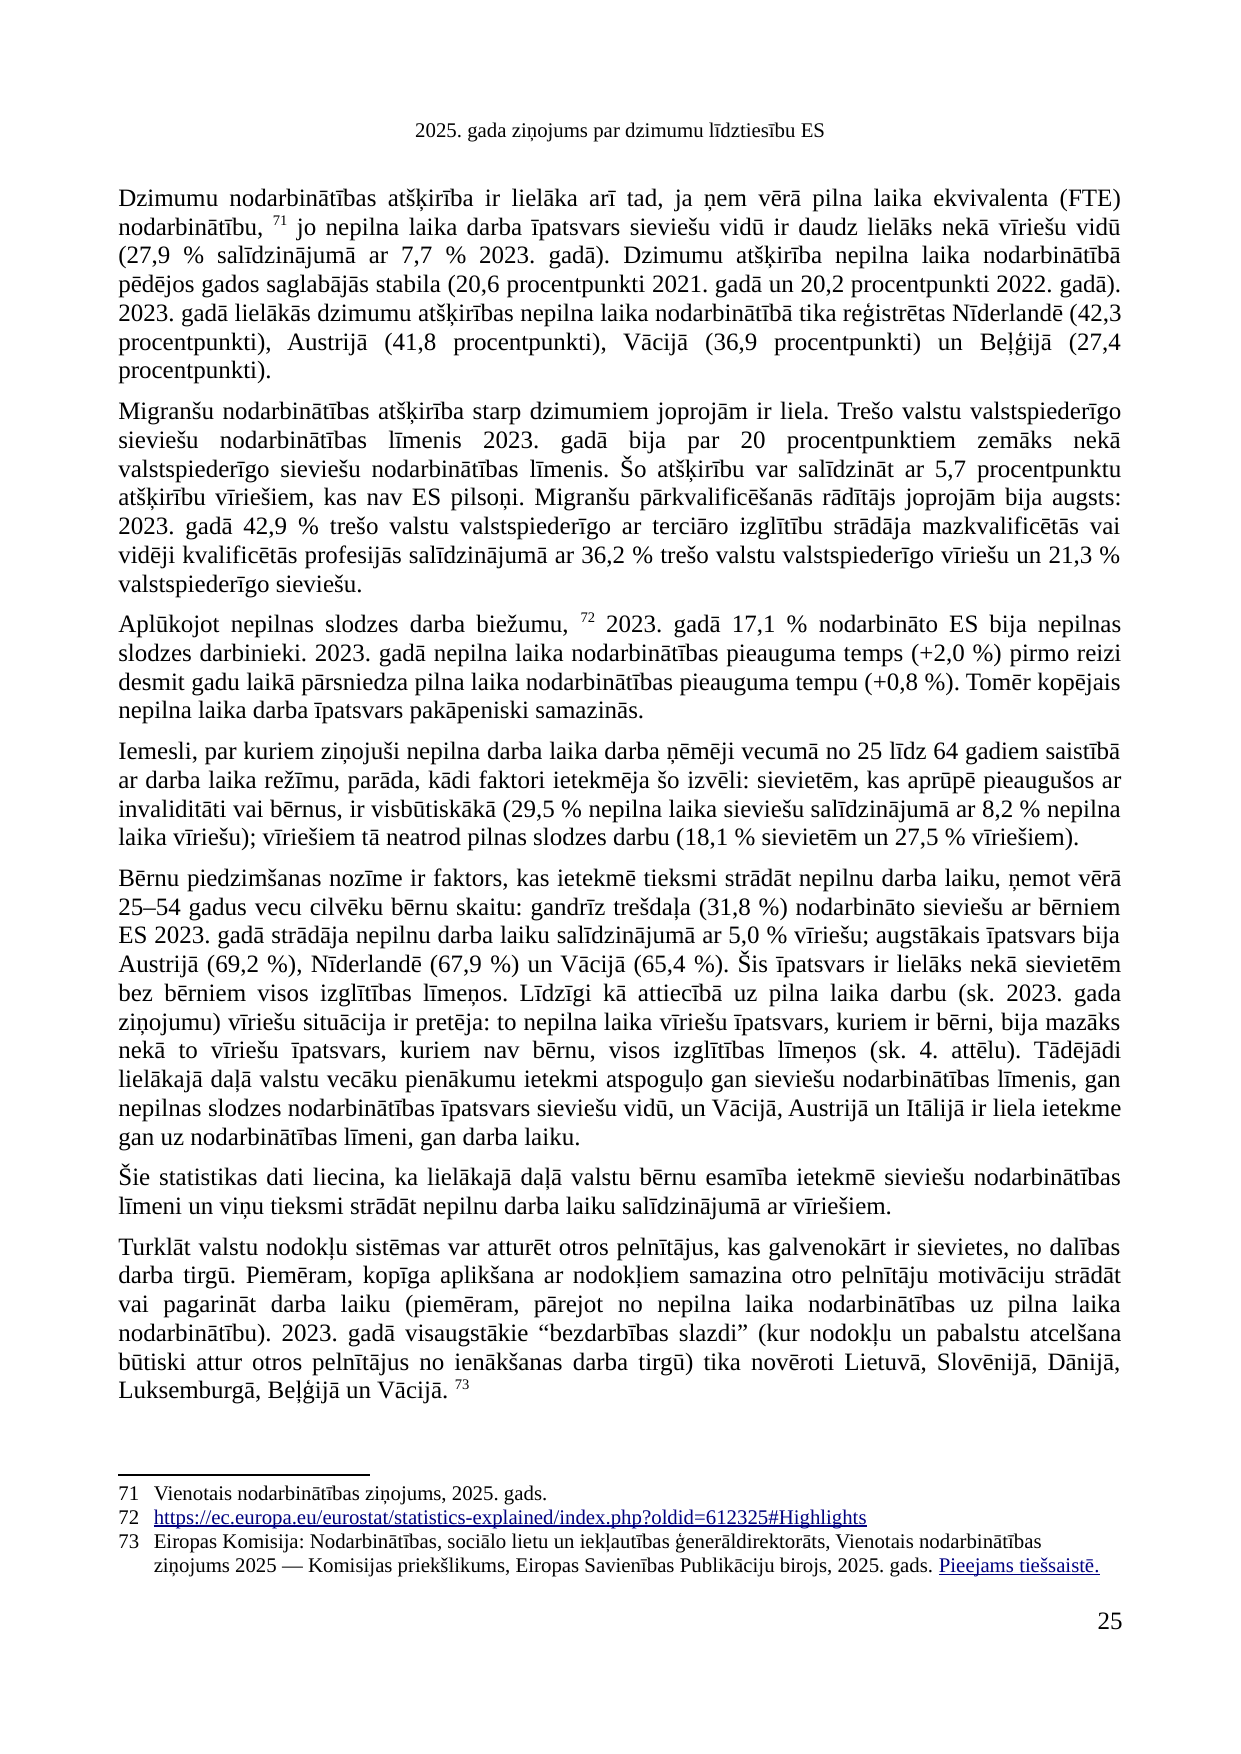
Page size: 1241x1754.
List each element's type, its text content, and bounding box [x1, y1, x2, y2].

text Vienotais nodarbinātības ziņojums, 2025. gads. [118, 1481, 1122, 1505]
text Šie statistikas dati liecina, ka lielākajā daļā valstu bērnu esamība ietekmē sieviešu nodarbinātības līmeni un viņu tieksmi strādāt nepilnu darba laiku salīdzinājumā ar vīriešiem. [118, 1162, 1122, 1220]
text Turklāt valstu nodokļu sistēmas var atturēt otros pelnītājus, kas galvenokārt ir sievietes, no dalības darba tirgū. Piemēram, kopīga aplikšana ar nodokļiem samazina otro pelnītāju motivāciju strādāt vai pagarināt darba laiku (piemēram, pārejot no nepilna laika nodarbinātības uz pilna laika nodarbinātību). 2023. gadā visaugstākie “bezdarbības slazdi” (kur nodokļu un pabalstu atcelšana būtiski attur otros pelnītājus no ienākšanas darba tirgū) tika novēroti Lietuvā, Slovēnijā, Dānijā, Luksemburgā, Beļģijā un Vācijā. [118, 1232, 1122, 1404]
text Aplūkojot nepilnas slodzes darba biežumu, 2023. gadā 17,1 % nodarbināto ES bija nepilnas slodzes darbinieki. 2023. gadā nepilna laika nodarbinātības pieauguma temps (+2,0 %) pirmo reizi desmit gadu laikā pārsniedza pilna laika nodarbinātības pieauguma tempu (+0,8 %). Tomēr kopējais nepilna laika darba īpatsvars pakāpeniski samazinās. [118, 609, 1122, 724]
text https://ec.europa.eu/eurostat/statistics-explained/index.php?oldid=612325#Highlights [118, 1505, 1122, 1529]
text Migranšu nodarbinātības atšķirība starp dzimumiem joprojām ir liela. Trešo valstu valstspiederīgo sieviešu nodarbinātības līmenis 2023. gadā bija par 20 procentpunktiem zemāks nekā valstspiederīgo sieviešu nodarbinātības līmenis. Šo atšķirību var salīdzināt ar 5,7 procentpunktu atšķirību vīriešiem, kas nav ES pilsoņi. Migranšu pārkvalificēšanās rādītājs joprojām bija augsts: 2023. gadā 42,9 % trešo valstu valstspiederīgo ar terciāro izglītību strādāja mazkvalificētās vai vidēji kvalificētās profesijās salīdzinājumā ar 36,2 % trešo valstu valstspiederīgo vīriešu un 21,3 % valstspiederīgo sieviešu. [118, 396, 1122, 597]
text Iemesli, par kuriem ziņojuši nepilna darba laika darba ņēmēji vecumā no 25 līdz 64 gadiem saistībā ar darba laika režīmu, parāda, kādi faktori ietekmēja šo izvēli: sievietēm, kas aprūpē pieaugušos ar invaliditāti vai bērnus, ir visbūtiskākā (29,5 % nepilna laika sieviešu salīdzinājumā ar 8,2 % nepilna laika vīriešu); vīriešiem tā neatrod pilnas slodzes darbu (18,1 % sievietēm un 27,5 % vīriešiem). [118, 736, 1122, 851]
text Eiropas Komisija: Nodarbinātības, sociālo lietu un iekļautības ģenerāldirektorāts, Vienotais nodarbinātības ziņojums 2025 — Komisijas priekšlikums, Eiropas Savienības Publikāciju birojs, 2025. gads. Pieejams tiešsaistē. [118, 1529, 1122, 1577]
text Bērnu piedzimšanas nozīme ir faktors, kas ietekmē tieksmi strādāt nepilnu darba laiku, ņemot vērā 25–54 gadus vecu cilvēku bērnu skaitu: gandrīz trešdaļa (31,8 %) nodarbināto sieviešu ar bērniem ES 2023. gadā strādāja nepilnu darba laiku salīdzinājumā ar 5,0 % vīriešu; augstākais īpatsvars bija Austrijā (69,2 %), Nīderlandē (67,9 %) un Vācijā (65,4 %). Šis īpatsvars ir lielāks nekā sievietēm bez bērniem visos izglītības līmeņos. Līdzīgi kā attiecībā uz pilna laika darbu (sk. 2023. gada ziņojumu) vīriešu situācija ir pretēja: to nepilna laika vīriešu īpatsvars, kuriem ir bērni, bija mazāks nekā to vīriešu īpatsvars, kuriem nav bērnu, visos izglītības līmeņos (sk. 4. attēlu). Tādējādi lielākajā daļā valstu vecāku pienākumu ietekmi atspoguļo gan sieviešu nodarbinātības līmenis, gan nepilnas slodzes nodarbinātības īpatsvars sieviešu vidū, un Vācijā, Austrijā un Itālijā ir liela ietekme gan uz nodarbinātības līmeni, gan darba laiku. [118, 863, 1122, 1151]
text Dzimumu nodarbinātības atšķirība ir lielāka arī tad, ja ņem vērā pilna laika ekvivalenta (FTE) nodarbinātību, jo nepilna laika darba īpatsvars sieviešu vidū ir daudz lielāks nekā vīriešu vidū (27,9 % salīdzinājumā ar 7,7 % 2023. gadā). Dzimumu atšķirība nepilna laika nodarbinātībā pēdējos gados saglabājās stabila (20,6 procentpunkti 2021. gadā un 20,2 procentpunkti 2022. gadā). 2023. gadā lielākās dzimumu atšķirības nepilna laika nodarbinātībā tika reģistrētas Nīderlandē (42,3 procentpunkti), Austrijā (41,8 procentpunkti), Vācijā (36,9 procentpunkti) un Beļģijā (27,4 procentpunkti). [118, 183, 1122, 384]
